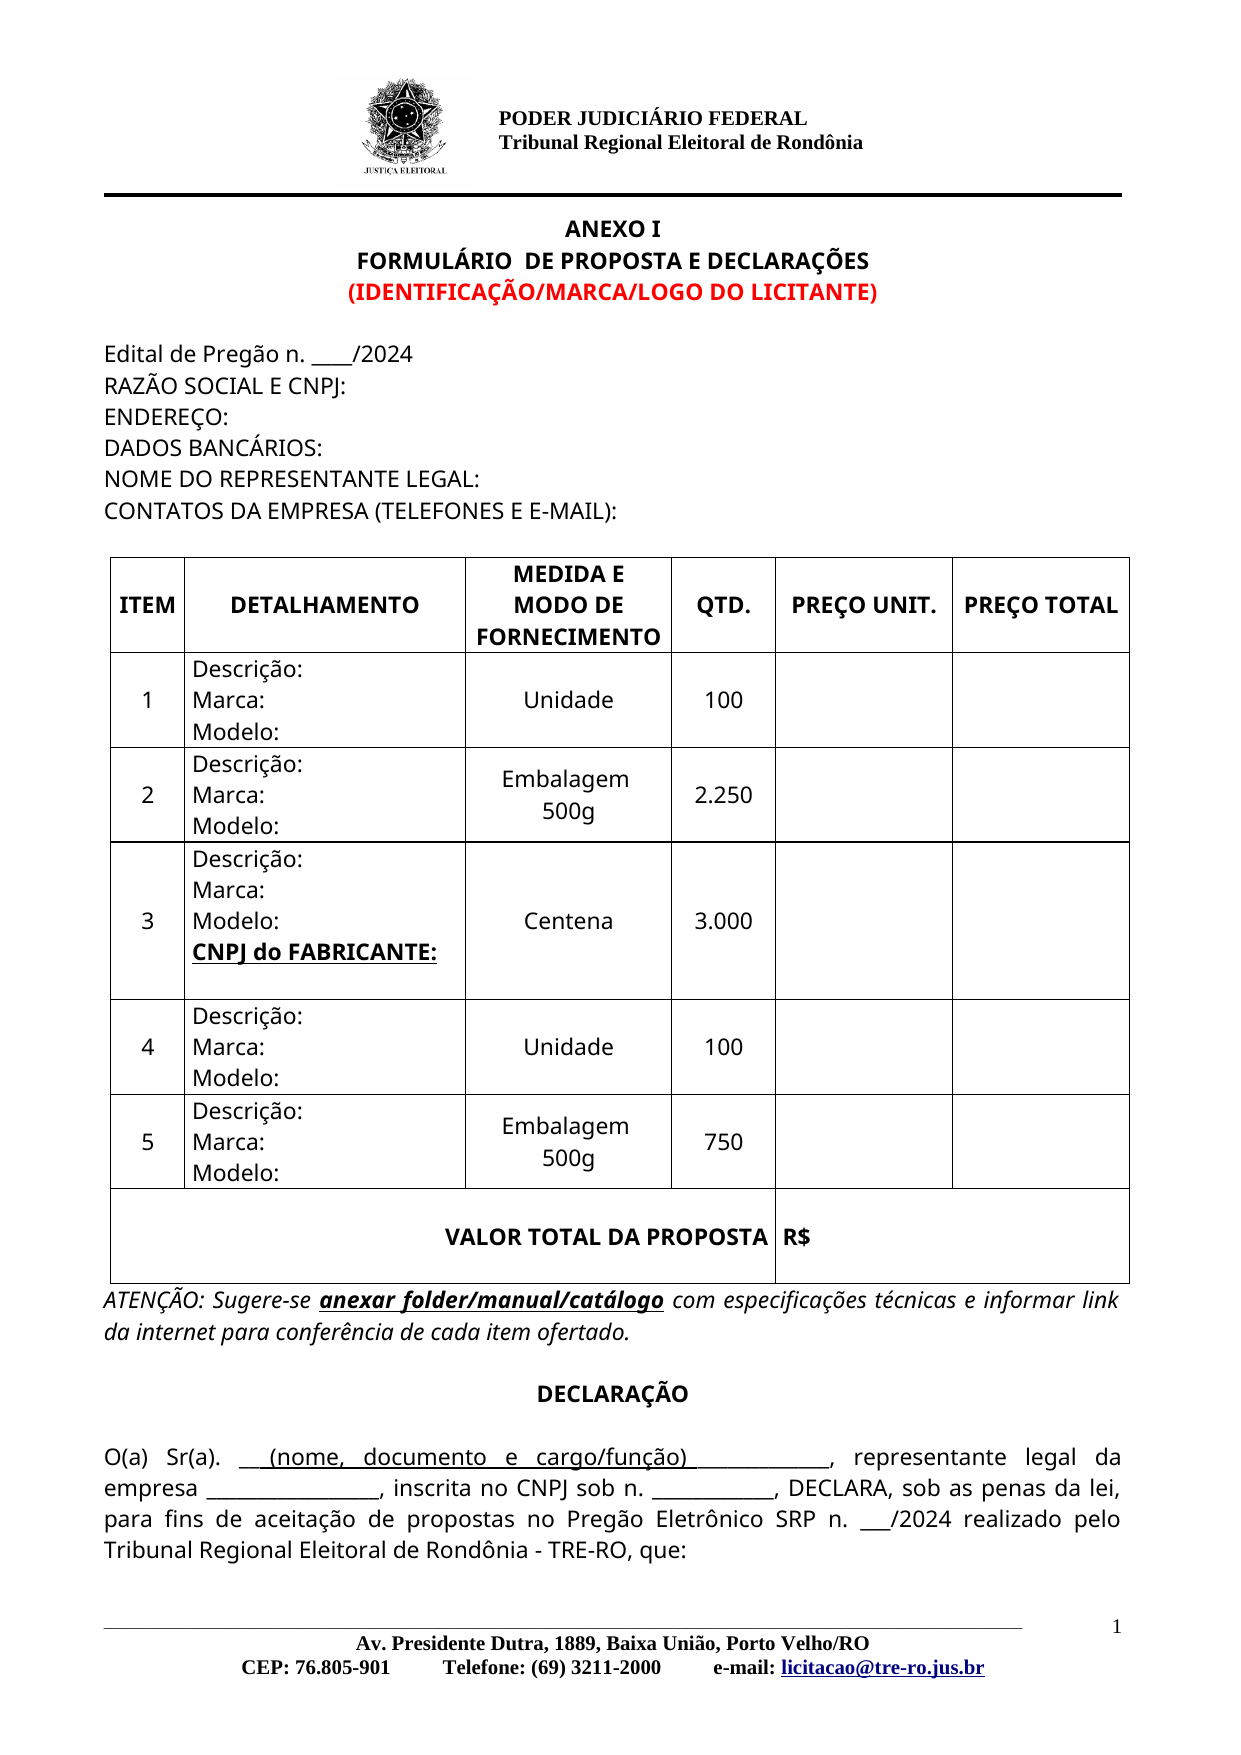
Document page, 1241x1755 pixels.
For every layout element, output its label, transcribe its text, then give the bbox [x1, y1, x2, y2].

table_header ITEM [111, 558, 184, 652]
table_cell Descrição: Marca: Modelo: CNPJ do FABRICANTE: [185, 843, 465, 999]
table_header PREÇO UNIT. [776, 558, 952, 652]
table_header DETALHAMENTO [185, 558, 465, 652]
table_cell 2.250 [672, 748, 775, 841]
text CONTATOS DA EMPRESA (TELEFONES E E-MAIL): [103, 494, 1122, 526]
table_cell [776, 653, 952, 747]
table_cell Descrição: Marca: Modelo: [185, 748, 465, 841]
table_cell R$ [776, 1189, 1129, 1283]
table_cell [776, 748, 952, 841]
table_header QTD. [672, 558, 775, 652]
table_cell 4 [111, 1000, 184, 1093]
table_cell [776, 843, 952, 999]
table_cell [953, 1095, 1129, 1188]
table_cell Descrição: Marca: Modelo: [185, 653, 465, 747]
text NOME DO REPRESENTANTE LEGAL: [103, 463, 1122, 494]
table_cell 5 [111, 1095, 184, 1188]
text (IDENTIFICAÇÃO/MARCA/LOGO DO LICITANTE) [103, 276, 1122, 307]
table_cell [953, 748, 1129, 841]
table_cell 3 [111, 843, 184, 999]
table_cell 2 [111, 748, 184, 841]
table_cell [776, 1000, 952, 1093]
table_cell 3.000 [672, 843, 775, 999]
text FORMULÁRIO DE PROPOSTA E DECLARAÇÕES [103, 244, 1122, 276]
text O(a) Sr(a). ___(nome, documento e cargo/função)______________, representante legal da empresa _________________, inscrita no CNPJ sob n. ____________, DECLARA, sob as penas da lei, para fins de aceitação de propostas no Pregão Eletrônico SRP n. ___/2024 realizado pelo Tribunal Regional Eleitoral de Rondônia - TRE-RO, que: [103, 1440, 1122, 1565]
table_cell Unidade [466, 653, 671, 747]
text DADOS BANCÁRIOS: [103, 432, 1122, 463]
table_header MEDIDA E MODO DE FORNECIMENTO [466, 558, 671, 652]
table_cell [776, 1095, 952, 1188]
text Edital de Pregão n. ____/2024 [103, 338, 1122, 369]
table_cell [953, 653, 1129, 747]
table_cell Centena [466, 843, 671, 999]
text ATENÇÃO: Sugere-se anexar folder/manual/catálogo com especificações técnicas e informar link da internet para conferência de cada item ofertado. [103, 1284, 1122, 1347]
text RAZÃO SOCIAL E CNPJ: [103, 369, 1122, 401]
table_cell [953, 1000, 1129, 1093]
text DECLARAÇÃO [103, 1378, 1122, 1409]
text ENDEREÇO: [103, 401, 1122, 432]
table_cell 750 [672, 1095, 775, 1188]
table_header PREÇO TOTAL [953, 558, 1129, 652]
table_cell Embalagem 500g [466, 1095, 671, 1188]
table_cell 100 [672, 653, 775, 747]
table_cell Descrição: Marca: Modelo: [185, 1095, 465, 1188]
table_cell Descrição: Marca: Modelo: [185, 1000, 465, 1093]
table_cell Unidade [466, 1000, 671, 1093]
text ANEXO I [103, 213, 1122, 244]
table_cell Embalagem 500g [466, 748, 671, 841]
table_cell 100 [672, 1000, 775, 1093]
table_cell VALOR TOTAL DA PROPOSTA [111, 1189, 775, 1283]
table_cell 1 [111, 653, 184, 747]
table_cell [953, 843, 1129, 999]
